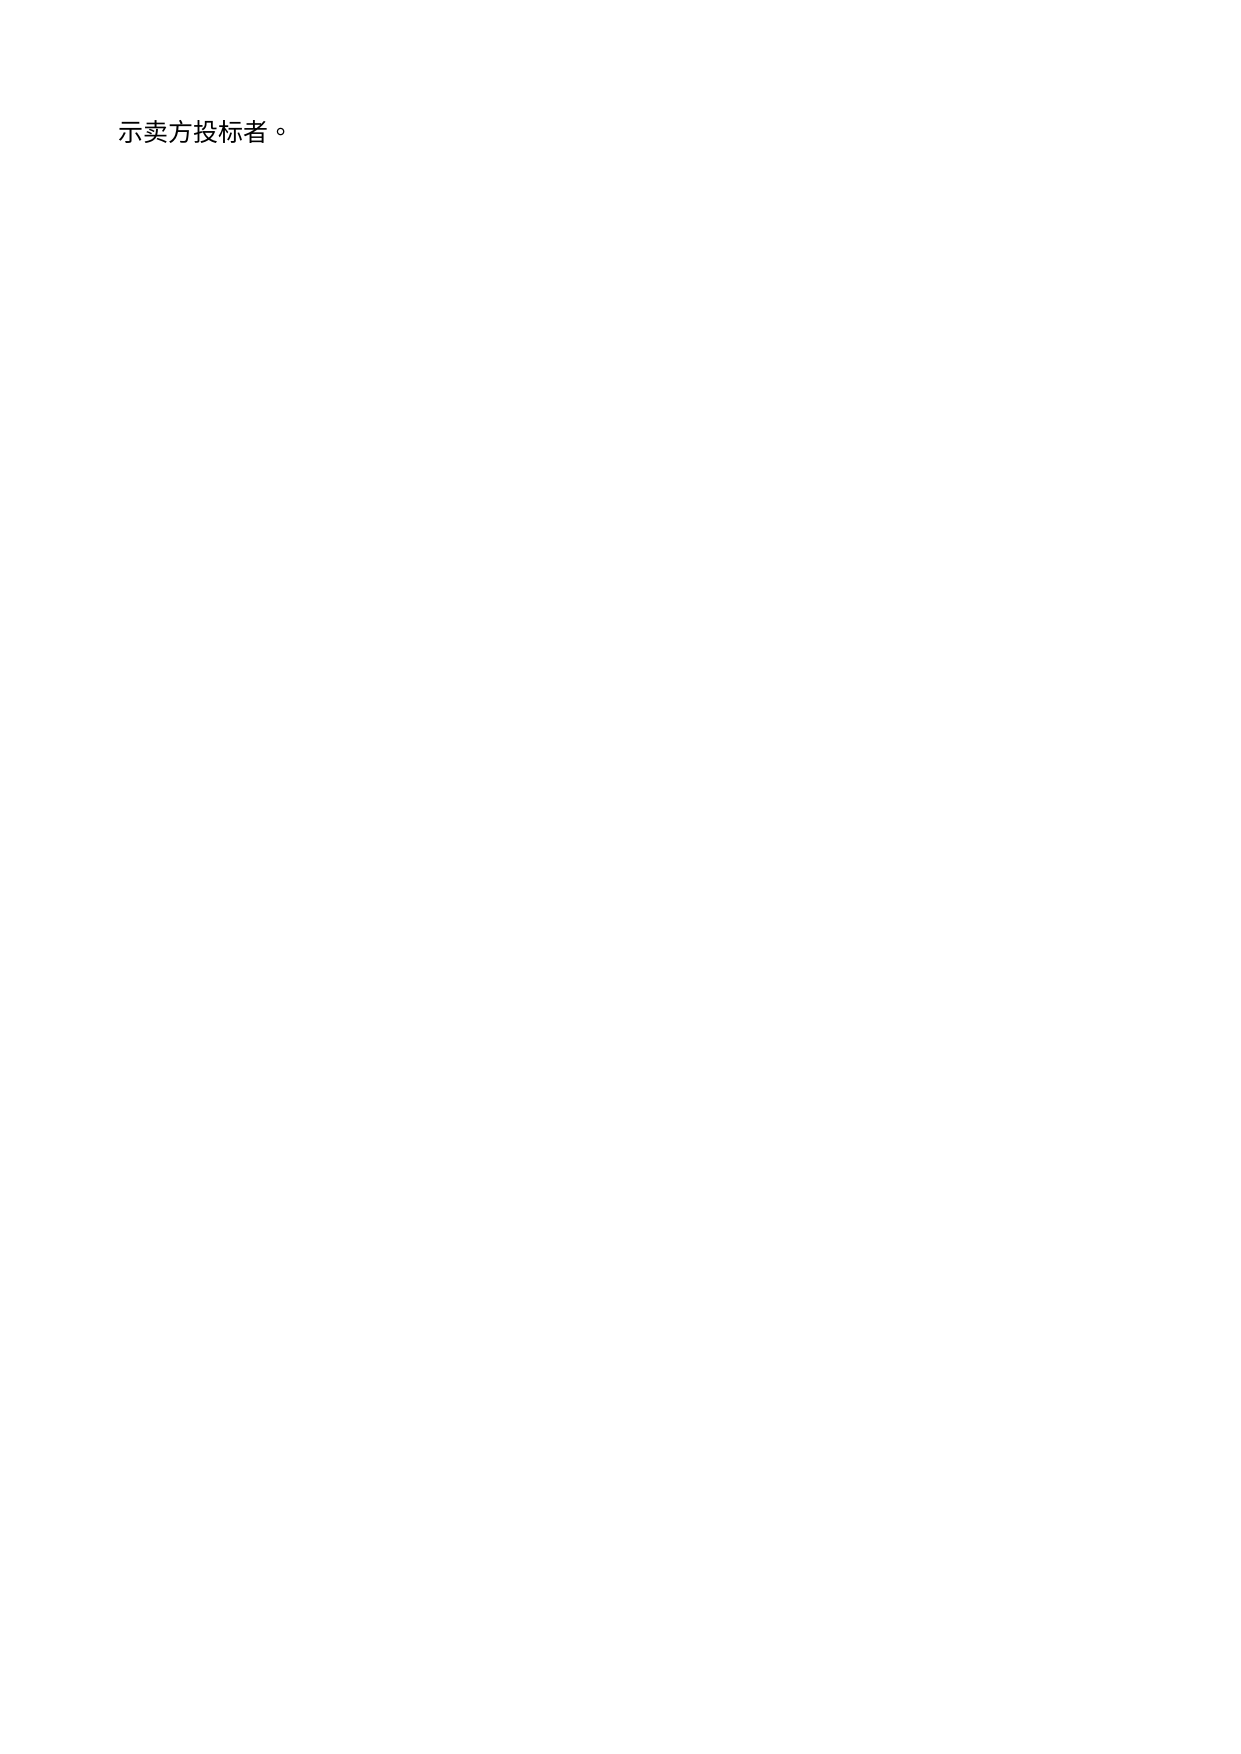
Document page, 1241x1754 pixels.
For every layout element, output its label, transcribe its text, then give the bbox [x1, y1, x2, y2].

text 示卖方投标者。 [118, 118, 1122, 147]
